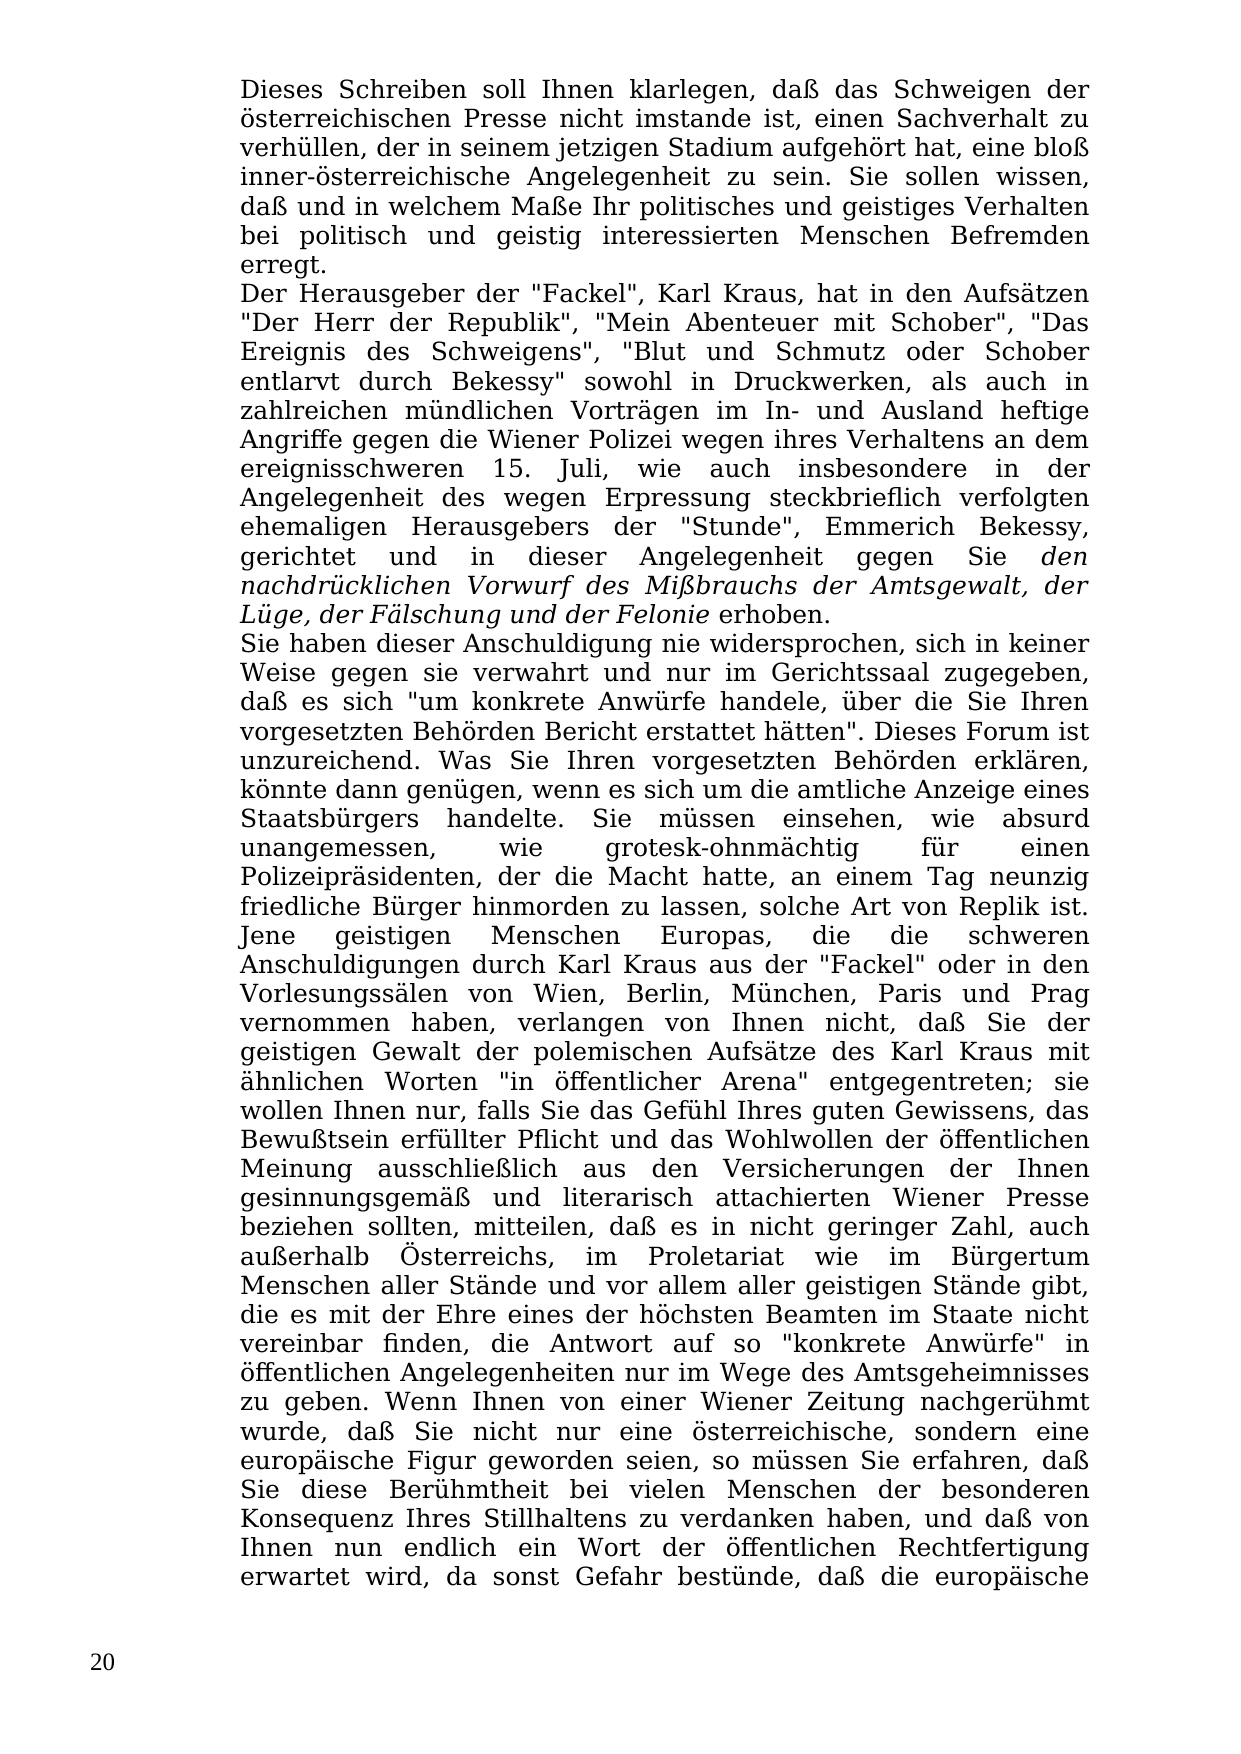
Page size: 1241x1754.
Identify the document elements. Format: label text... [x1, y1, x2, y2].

text Dieses Schreiben soll Ihnen klarlegen, daß das Schweigen der österreichischen Presse nicht imstande ist, einen Sachverhalt zu verhüllen, der in seinem jetzigen Stadium aufgehört hat, eine bloß inner-österreichische Angelegenheit zu sein. Sie sollen wissen, daß und in welchem Maße Ihr politisches und geistiges Verhalten bei politisch und geistig interessierten Menschen Befremden erregt. [240, 75, 1091, 279]
text Der Herausgeber der "Fackel", Karl Kraus, hat in den Aufsätzen "Der Herr der Republik", "Mein Abenteuer mit Schober", "Das Ereignis des Schweigens", "Blut und Schmutz oder Schober entlarvt durch Bekessy" sowohl in Druckwerken, als auch in zahlreichen mündlichen Vorträgen im In- und Ausland heftige Angriffe gegen die Wiener Polizei wegen ihres Verhaltens an dem ereignisschweren 15. Juli, wie auch insbesondere in der Angelegenheit des wegen Erpressung steckbrieflich verfolgten ehemaligen Herausgebers der "Stunde", Emmerich Bekessy, gerichtet und in dieser Angelegenheit gegen Sie den nachdrücklichen Vorwurf des Mißbrauchs der Amtsgewalt, der Lüge, der Fälschung und der Felonie erhoben. [240, 279, 1091, 629]
text Sie haben dieser Anschuldigung nie widersprochen, sich in keiner Weise gegen sie verwahrt und nur im Gerichtssaal zugegeben, daß es sich "um konkrete Anwürfe handele, über die Sie Ihren vorgesetzten Behörden Bericht erstattet hätten". Dieses Forum ist unzureichend. Was Sie Ihren vorgesetzten Behörden erklären, könnte dann genügen, wenn es sich um die amtliche Anzeige eines Staatsbürgers handelte. Sie müssen einsehen, wie absurd unangemessen, wie grotesk-ohnmächtig für einen Polizeipräsidenten, der die Macht hatte, an einem Tag neunzig friedliche Bürger hinmorden zu lassen, solche Art von Replik ist. Jene geistigen Menschen Europas, die die schweren Anschuldigungen durch Karl Kraus aus der "Fackel" oder in den Vorlesungssälen von Wien, Berlin, München, Paris und Prag vernommen haben, verlangen von Ihnen nicht, daß Sie der geistigen Gewalt der polemischen Aufsätze des Karl Kraus mit ähnlichen Worten "in öffentlicher Arena" entgegentreten; sie wollen Ihnen nur, falls Sie das Gefühl Ihres guten Gewissens, das Bewußtsein erfüllter Pflicht und das Wohlwollen der öffentlichen Meinung ausschließlich aus den Versicherungen der Ihnen gesinnungsgemäß und literarisch attachierten Wiener Presse beziehen sollten, mitteilen, daß es in nicht geringer Zahl, auch außerhalb Österreichs, im Proletariat wie im Bürgertum Menschen aller Stände und vor allem aller geistigen Stände gibt, die es mit der Ehre eines der höchsten Beamten im Staate nicht vereinbar finden, die Antwort auf so "konkrete Anwürfe" in öffentlichen Angelegenheiten nur im Wege des Amtsgeheimnisses zu geben. Wenn Ihnen von einer Wiener Zeitung nachgerühmt wurde, daß Sie nicht nur eine österreichische, sondern eine europäische Figur geworden seien, so müssen Sie erfahren, daß Sie diese Berühmtheit bei vielen Menschen der besonderen Konsequenz Ihres Stillhaltens zu verdanken haben, und daß von Ihnen nun endlich ein Wort der öffentlichen Rechtfertigung erwartet wird, da sonst Gefahr bestünde, daß die europäische [240, 629, 1091, 1592]
